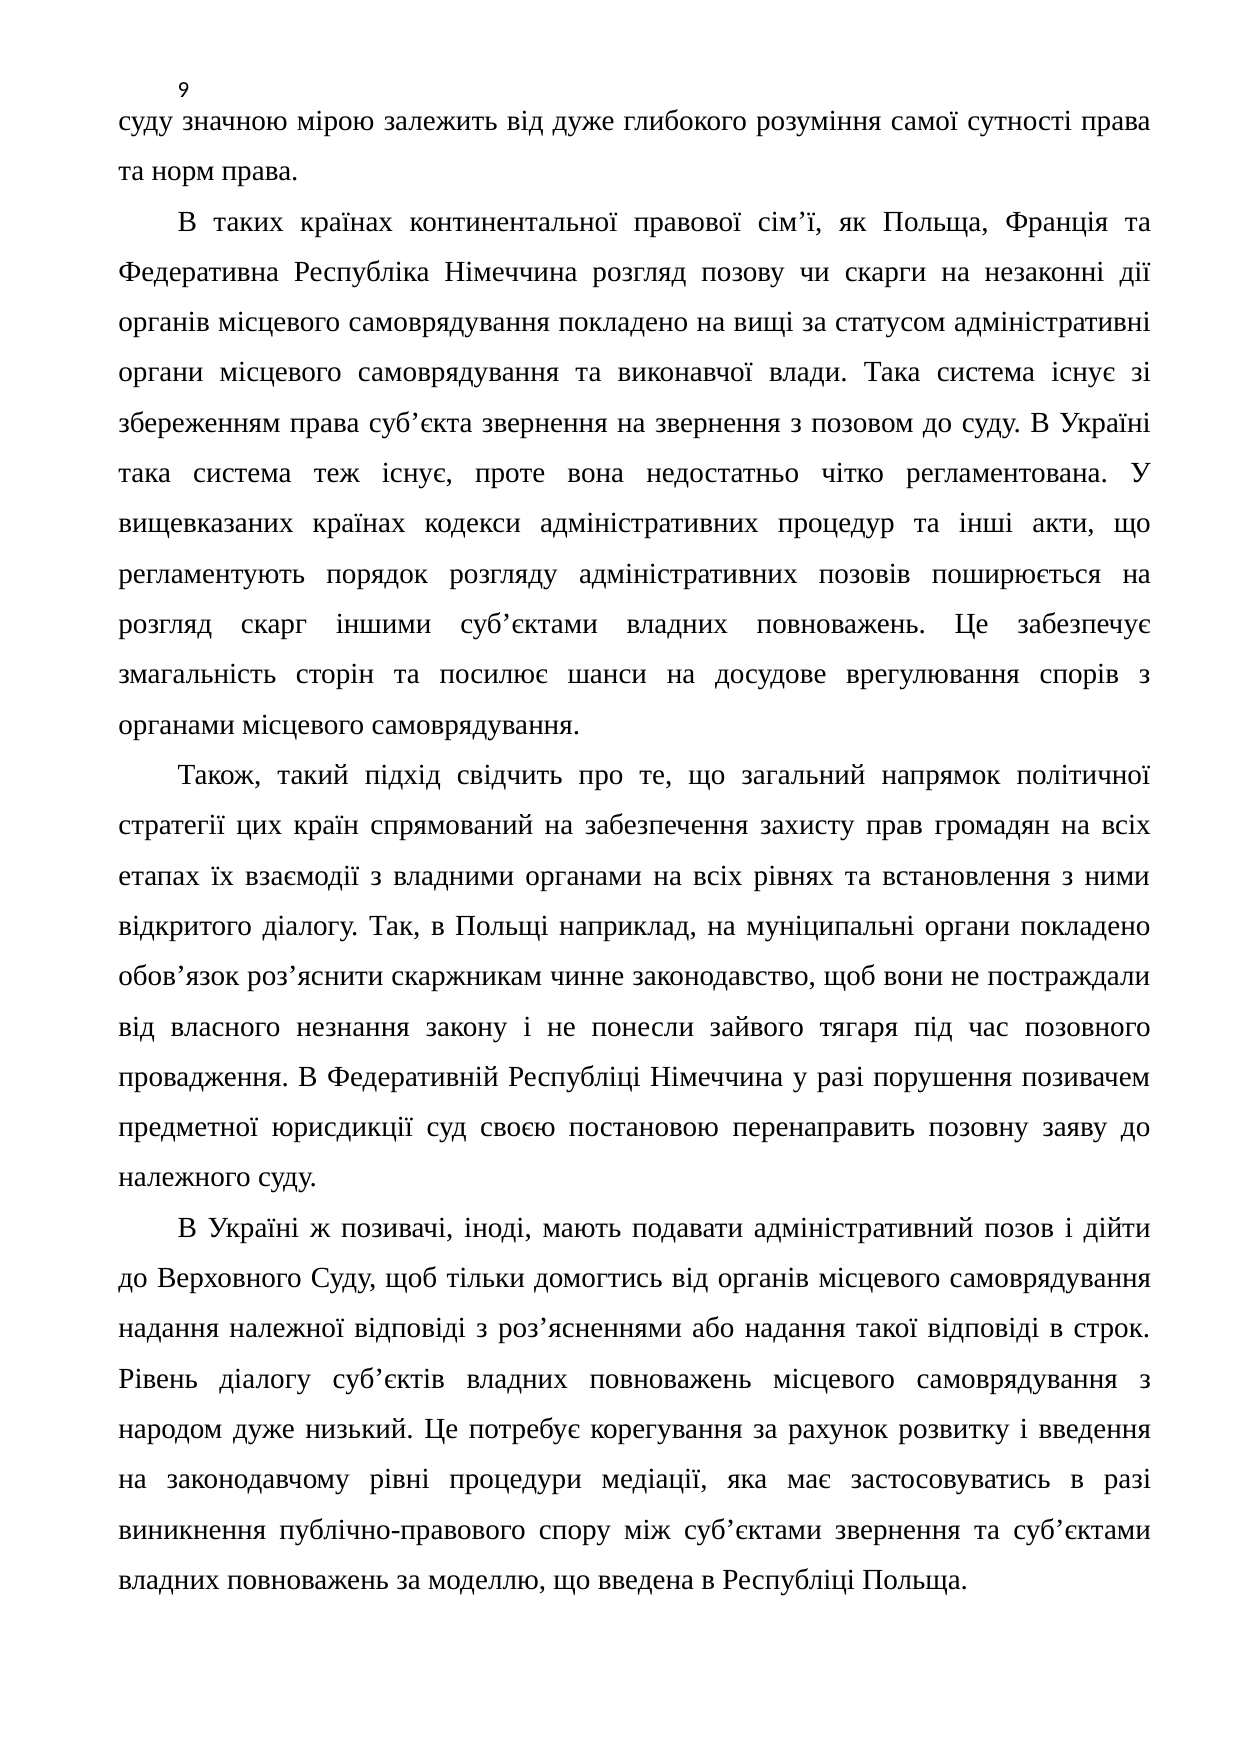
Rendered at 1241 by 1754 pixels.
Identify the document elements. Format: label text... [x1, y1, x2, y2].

text суду значною мірою залежить від дуже глибокого розуміння самої сутності права та норм права. [118, 103, 1152, 187]
text В таких країнах континентальної правової сім’ї, як Польща, Франція та Федеративна Республіка Німеччина розгляд позову чи скарги на незаконні дії органів місцевого самоврядування покладено на вищі за статусом адміністративні органи місцевого самоврядування та виконавчої влади. Така система існує зі збереженням права суб’єкта звернення на звернення з позовом до суду. В Україні така система теж існує, проте вона недостатньо чітко регламентована. У вищевказаних країнах кодекси адміністративних процедур та інші акти, що регламентують порядок розгляду адміністративних позовів поширюється на розгляд скарг іншими суб’єктами владних повноважень. Це забезпечує змагальність сторін та посилює шанси на досудове врегулювання спорів з органами місцевого самоврядування. [118, 204, 1152, 740]
text Також, такий підхід свідчить про те, що загальний напрямок політичної стратегії цих країн спрямований на забезпечення захисту прав громадян на всіх етапах їх взаємодії з владними органами на всіх рівнях та встановлення з ними відкритого діалогу. Так, в Польщі наприклад, на муніципальні органи покладено обов’язок роз’яснити скаржникам чинне законодавство, щоб вони не постраждали від власного незнання закону і не понесли зайвого тягаря під час позовного провадження. В Федеративній Республіці Німеччина у разі порушення позивачем предметної юрисдикції суд своєю постановою перенаправить позовну заяву до належного суду. [118, 757, 1152, 1193]
text В Україні ж позивачі, іноді, мають подавати адміністративний позов і дійти до Верховного Суду, щоб тільки домогтись від органів місцевого самоврядування надання належної відповіді з роз’ясненнями або надання такої відповіді в строк. Рівень діалогу суб’єктів владних повноважень місцевого самоврядування з народом дуже низький. Це потребує корегування за рахунок розвитку і введення на законодавчому рівні процедури медіації, яка має застосовуватись в разі виникнення публічно-правового спору між суб’єктами звернення та суб’єктами владних повноважень за моделлю, що введена в Республіці Польща. [118, 1210, 1152, 1596]
